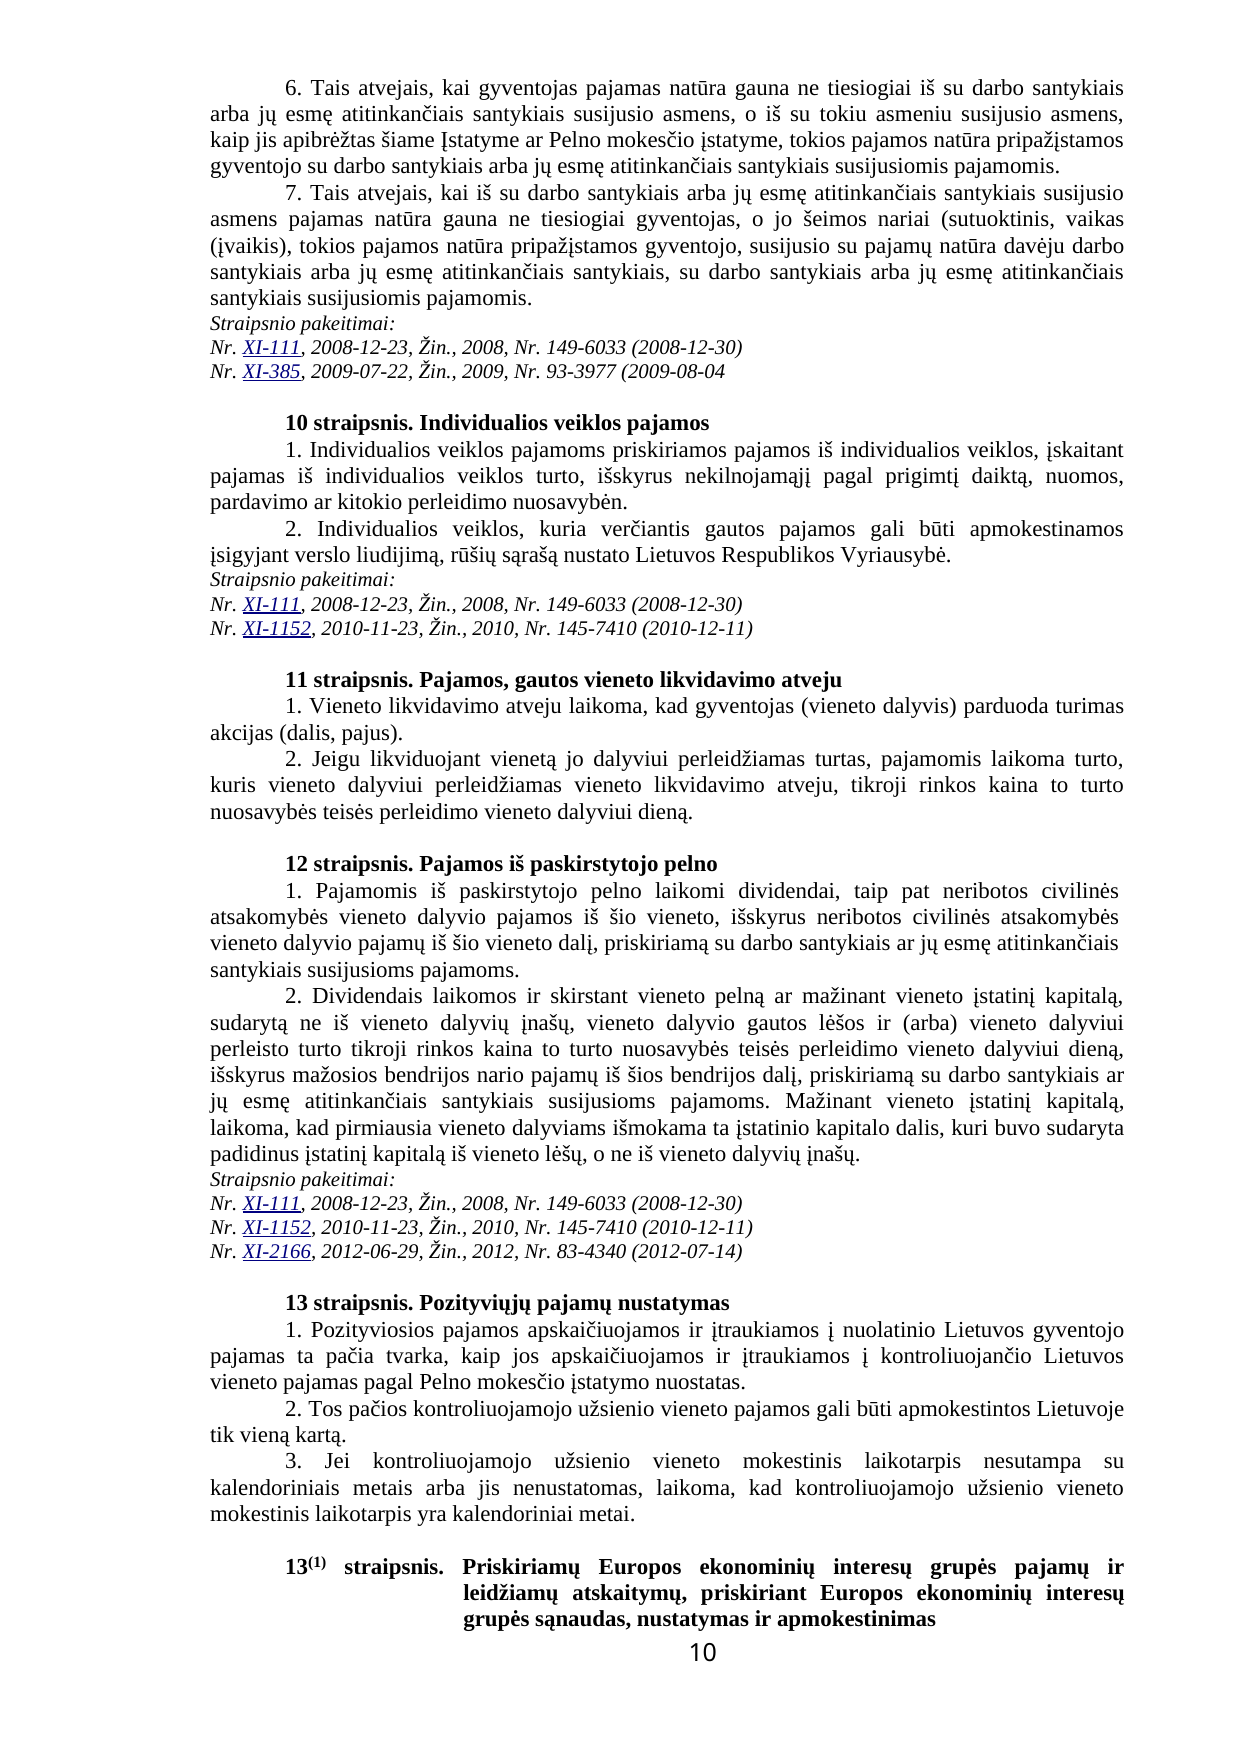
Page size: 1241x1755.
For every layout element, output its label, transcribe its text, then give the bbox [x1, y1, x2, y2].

text 1. Pajamomis iš paskirstytojo pelno laikomi dividendai, taip pat neribotos civilinės atsakomybės vieneto dalyvio pajamos iš šio vieneto, išskyrus neribotos civilinės atsakomybės vieneto dalyvio pajamų iš šio vieneto dalį, priskiriamą su darbo santykiais ar jų esmę atitinkančiais santykiais susijusioms pajamoms. [210, 877, 1120, 982]
text 7. Tais atvejais, kai iš su darbo santykiais arba jų esmę atitinkančiais santykiais susijusio asmens pajamas natūra gauna ne tiesiogiai gyventojas, o jo šeimos nariai (sutuoktinis, vaikas (įvaikis), tokios pajamos natūra pripažįstamos gyventojo, susijusio su pajamų natūra davėju darbo santykiais arba jų esmę atitinkančiais santykiais, su darbo santykiais arba jų esmę atitinkančiais santykiais susijusiomis pajamomis. [210, 179, 1126, 311]
text Straipsnio pakeitimai: [210, 1167, 1126, 1191]
text 13(1) straipsnis. Priskiriamų Europos ekonominių interesų grupės pajamų ir leidžiamų atskaitymų, priskiriant Europos ekonominių interesų grupės sąnaudas, nustatymas ir apmokestinimas [285, 1553, 1126, 1632]
text Straipsnio pakeitimai: [210, 567, 1126, 591]
text Nr. XI-111, 2008-12-23, Žin., 2008, Nr. 149-6033 (2008-12-30) [210, 335, 1126, 359]
text 10 straipsnis. Individualios veiklos pajamos [210, 409, 1126, 436]
text 1. Vieneto likvidavimo atveju laikoma, kad gyventojas (vieneto dalyvis) parduoda turimas akcijas (dalis, pajus). [210, 692, 1126, 745]
text 6. Tais atvejais, kai gyventojas pajamas natūra gauna ne tiesiogiai iš su darbo santykiais arba jų esmę atitinkančiais santykiais susijusio asmens, o iš su tokiu asmeniu susijusio asmens, kaip jis apibrėžtas šiame Įstatyme ar Pelno mokesčio įstatyme, tokios pajamos natūra pripažįstamos gyventojo su darbo santykiais arba jų esmę atitinkančiais santykiais susijusiomis pajamomis. [210, 73, 1126, 179]
text Nr. XI-2166, 2012-06-29, Žin., 2012, Nr. 83-4340 (2012-07-14) [210, 1239, 1126, 1263]
text 3. Jei kontroliuojamojo užsienio vieneto mokestinis laikotarpis nesutampa su kalendoriniais metais arba jis nenustatomas, laikoma, kad kontroliuojamojo užsienio vieneto mokestinis laikotarpis yra kalendoriniai metai. [210, 1447, 1126, 1526]
text Nr. XI-1152, 2010-11-23, Žin., 2010, Nr. 145-7410 (2010-12-11) [210, 1215, 1126, 1239]
text 12 straipsnis. Pajamos iš paskirstytojo pelno [210, 850, 1120, 877]
text 1. Individualios veiklos pajamoms priskiriamos pajamos iš individualios veiklos, įskaitant pajamas iš individualios veiklos turto, išskyrus nekilnojamąjį pagal prigimtį daiktą, nuomos, pardavimo ar kitokio perleidimo nuosavybėn. [210, 436, 1126, 515]
text Nr. XI-111, 2008-12-23, Žin., 2008, Nr. 149-6033 (2008-12-30) [210, 591, 1126, 616]
text 2. Individualios veiklos, kuria verčiantis gautos pajamos gali būti apmokestinamos įsigyjant verslo liudijimą, rūšių sąrašą nustato Lietuvos Respublikos Vyriausybė. [210, 515, 1126, 567]
text 2. Jeigu likviduojant vienetą jo dalyviui perleidžiamas turtas, pajamomis laikoma turto, kuris vieneto dalyviui perleidžiamas vieneto likvidavimo atveju, tikroji rinkos kaina to turto nuosavybės teisės perleidimo vieneto dalyviui dieną. [210, 745, 1126, 824]
text 2. Tos pačios kontroliuojamojo užsienio vieneto pajamos gali būti apmokestintos Lietuvoje tik vieną kartą. [210, 1395, 1126, 1447]
text Nr. XI-385, 2009-07-22, Žin., 2009, Nr. 93-3977 (2009-08-04 [210, 359, 1126, 383]
text 11 straipsnis. Pajamos, gautos vieneto likvidavimo atveju [210, 666, 1126, 692]
text 1. Pozityviosios pajamos apskaičiuojamos ir įtraukiamos į nuolatinio Lietuvos gyventojo pajamas ta pačia tvarka, kaip jos apskaičiuojamos ir įtraukiamos į kontroliuojančio Lietuvos vieneto pajamas pagal Pelno mokesčio įstatymo nuostatas. [210, 1316, 1126, 1395]
text Nr. XI-1152, 2010-11-23, Žin., 2010, Nr. 145-7410 (2010-12-11) [210, 616, 1126, 639]
text Straipsnio pakeitimai: [210, 311, 1126, 335]
text 2. Dividendais laikomos ir skirstant vieneto pelną ar mažinant vieneto įstatinį kapitalą, sudarytą ne iš vieneto dalyvių įnašų, vieneto dalyvio gautos lėšos ir (arba) vieneto dalyviui perleisto turto tikroji rinkos kaina to turto nuosavybės teisės perleidimo vieneto dalyviui dieną, išskyrus mažosios bendrijos nario pajamų iš šios bendrijos dalį, priskiriamą su darbo santykiais ar jų esmę atitinkančiais santykiais susijusioms pajamoms. Mažinant vieneto įstatinį kapitalą, laikoma, kad pirmiausia vieneto dalyviams išmokama ta įstatinio kapitalo dalis, kuri buvo sudaryta padidinus įstatinį kapitalą iš vieneto lėšų, o ne iš vieneto dalyvių įnašų. [210, 982, 1126, 1167]
text 13 straipsnis. Pozityviųjų pajamų nustatymas [210, 1289, 1126, 1316]
text Nr. XI-111, 2008-12-23, Žin., 2008, Nr. 149-6033 (2008-12-30) [210, 1191, 1126, 1215]
